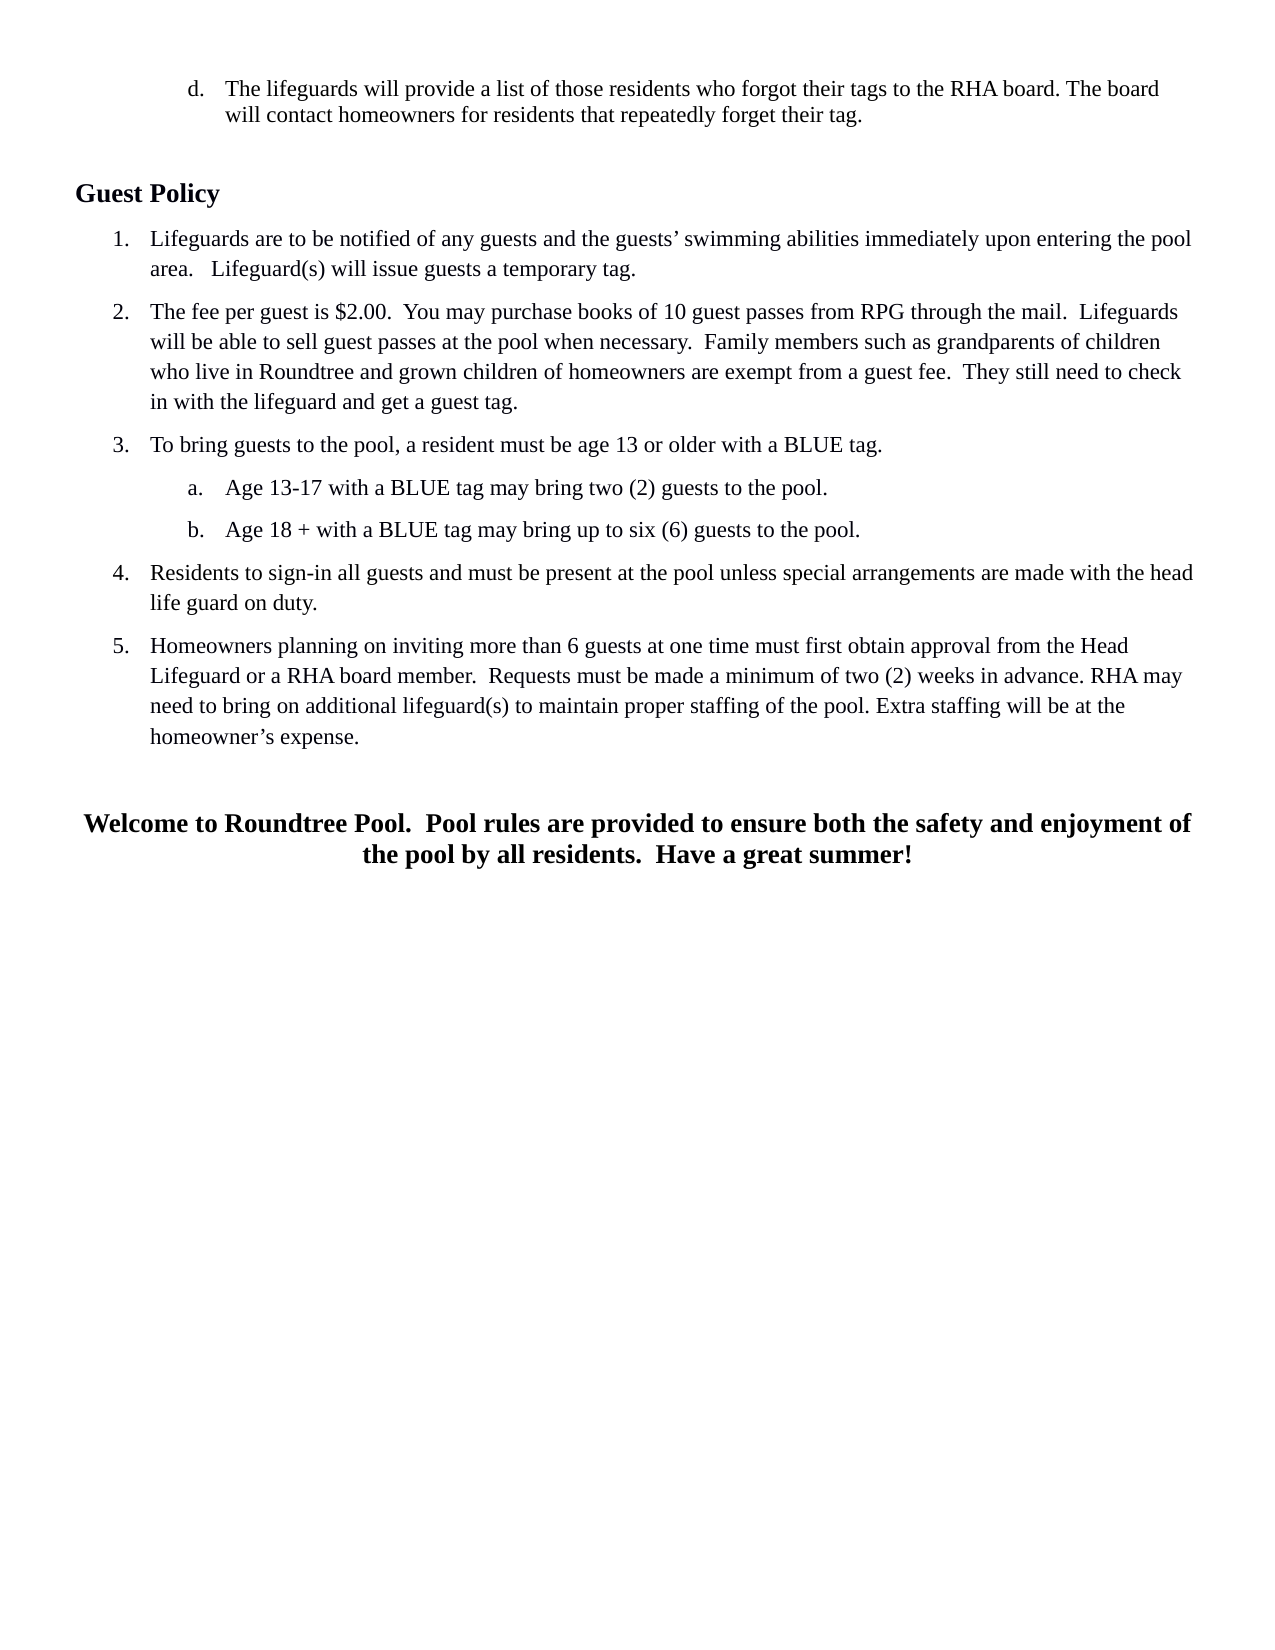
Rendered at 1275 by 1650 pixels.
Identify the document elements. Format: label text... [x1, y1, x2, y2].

list Lifeguards are to be notified of any guests and the guests’ swimming abilities immediately upon entering the pool area. Lifeguard(s) will issue guests a temporary tag. [112, 225, 1200, 281]
list Age 18 + with a BLUE tag may bring up to six (6) guests to the pool. [187, 517, 1200, 543]
text Guest Policy [75, 177, 1200, 208]
list To bring guests to the pool, a resident must be age 13 or older with a BLUE tag. [112, 431, 1200, 457]
list Homeowners planning on inviting more than 6 guests at one time must first obtain approval from the Head Lifeguard or a RHA board member. Requests must be made a minimum of two (2) weeks in advance. RHA may need to bring on additional lifeguard(s) to maintain proper staffing of the pool. Extra staffing will be at the homeowner’s expense. [112, 632, 1200, 749]
list The fee per guest is $2.00. You may purchase books of 10 guest passes from RPG through the mail. Lifeguards will be able to sell guest passes at the pool when necessary. Family members such as grandparents of children who live in Roundtree and grown children of homeowners are exempt from a guest fee. They still need to check in with the lifeguard and get a guest tag. [112, 298, 1200, 415]
list The lifeguards will provide a list of those residents who forgot their tags to the RHA board. The board will contact homeowners for residents that repeatedly forget their tag. [187, 75, 1200, 128]
text Welcome to Roundtree Pool. Pool rules are provided to ensure both the safety and enjoyment of the pool by all residents. Have a great summer! [75, 807, 1200, 869]
list Age 13-17 with a BLUE tag may bring two (2) guests to the pool. [187, 474, 1200, 500]
list Residents to sign-in all guests and must be present at the pool unless special arrangements are made with the head life guard on duty. [112, 559, 1200, 616]
